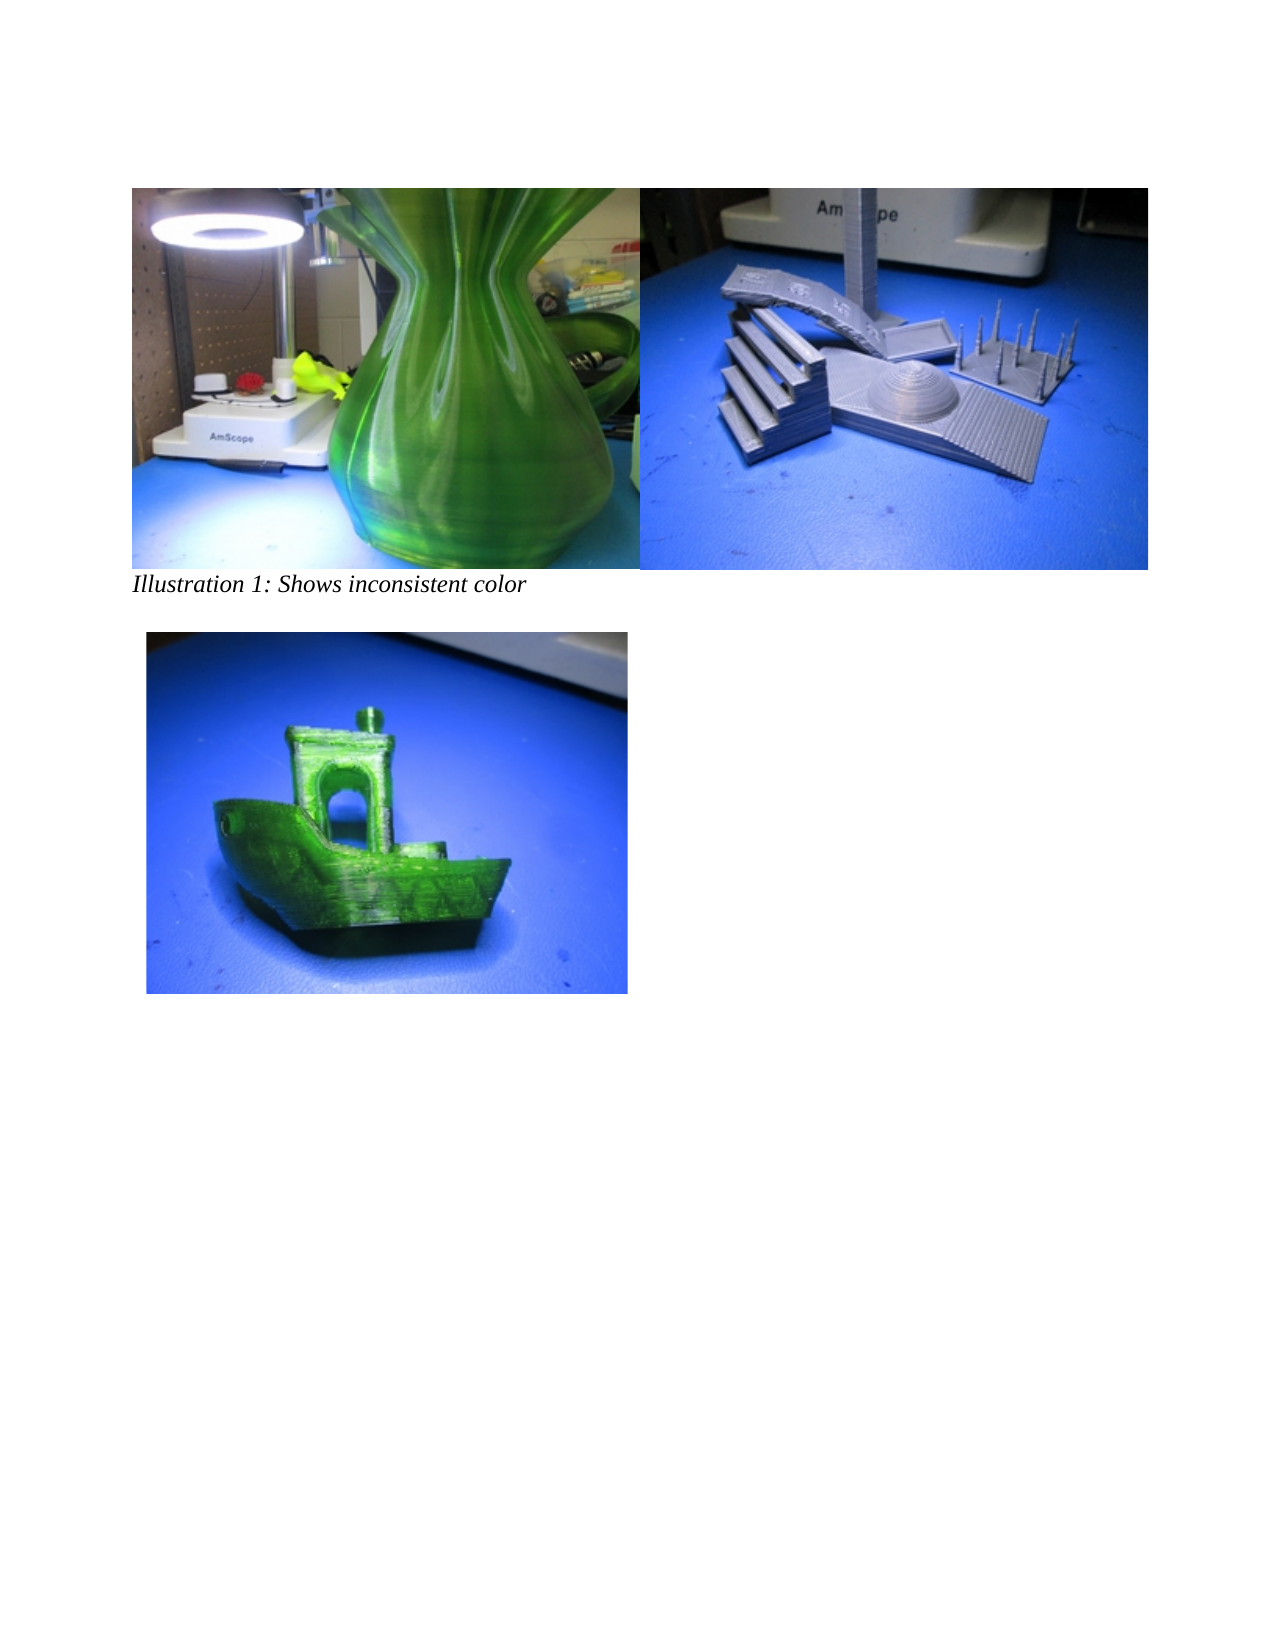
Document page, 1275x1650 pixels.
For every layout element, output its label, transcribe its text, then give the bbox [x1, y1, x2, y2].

text Illustration 1: Shows inconsistent color [132, 569, 640, 598]
picture [146, 632, 628, 994]
picture [132, 188, 1149, 570]
